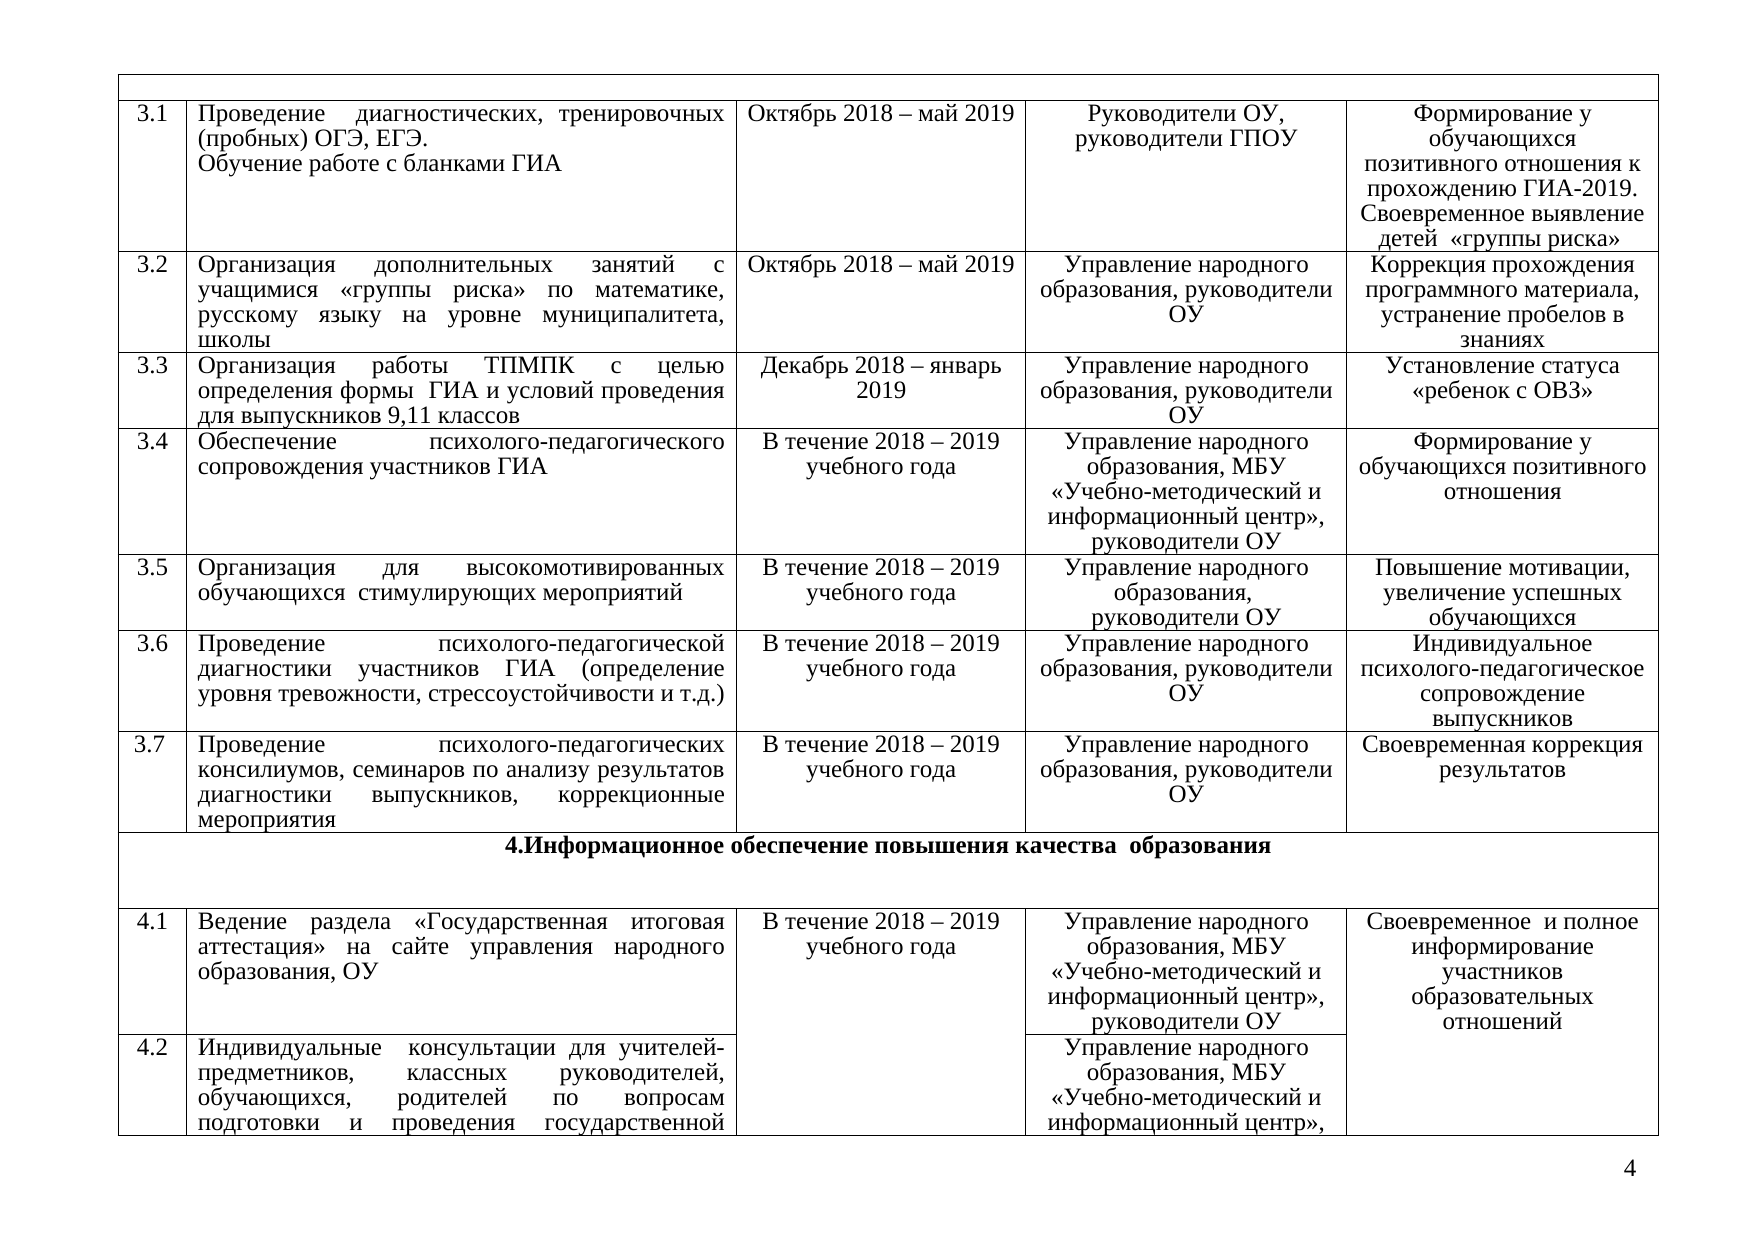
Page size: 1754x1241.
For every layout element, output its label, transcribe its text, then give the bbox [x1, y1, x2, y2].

table_cell 3.6 [119, 631, 186, 731]
table_cell 4.1 [119, 909, 186, 1034]
table_cell 3.4 [119, 429, 186, 554]
table_cell Проведение психолого-педагогических консилиумов, семинаров по анализу результатов диагностики выпускников, коррекционные мероприятия [187, 732, 736, 832]
table_cell Организация дополнительных занятий с учащимися «группы риска» по математике, русскому языку на уровне муниципалитета, школы [187, 252, 736, 352]
table_cell Проведение психолого-педагогической диагностики участников ГИА (определение уровня тревожности, стрессоустойчивости и т.д.) [187, 631, 736, 731]
table_cell 3.5 [119, 555, 186, 630]
table_cell [119, 75, 1658, 100]
table_cell Индивидуальные консультации для учителей-предметников, классных руководителей, обучающихся, родителей по вопросам подготовки и проведения государственной [187, 1035, 736, 1135]
table_cell Управление народного образования, руководители ОУ [1026, 631, 1346, 731]
table_cell Обеспечение психолого-педагогического сопровождения участников ГИА [187, 429, 736, 554]
table_cell В течение 2018 – 2019 учебного года [737, 732, 1025, 832]
table_cell В течение 2018 – 2019 учебного года [737, 555, 1025, 630]
table_cell Руководители ОУ, руководители ГПОУ [1026, 101, 1346, 251]
table_cell Декабрь 2018 – январь 2019 [737, 353, 1025, 428]
table_cell Установление статуса «ребенок с ОВЗ» [1347, 353, 1658, 428]
table_cell В течение 2018 – 2019 учебного года [737, 909, 1025, 1135]
table_cell 3.3 [119, 353, 186, 428]
table_cell Управление народного образования, руководители ОУ [1026, 353, 1346, 428]
table_cell 3.2 [119, 252, 186, 352]
table_cell Формирование у обучающихся позитивного отношения [1347, 429, 1658, 554]
table_cell Октябрь 2018 – май 2019 [737, 101, 1025, 251]
table_cell Организация работы ТПМПК с целью определения формы ГИА и условий проведения для выпускников 9,11 классов [187, 353, 736, 428]
table_cell В течение 2018 – 2019 учебного года [737, 631, 1025, 731]
table_cell Управление народного образования, руководители ОУ [1026, 555, 1346, 630]
table_cell Своевременная коррекция результатов [1347, 732, 1658, 832]
table_cell Формирование у обучающихся позитивного отношения к прохождению ГИА-2019. Своевременное выявление детей «группы риска» [1347, 101, 1658, 251]
table_cell Ведение раздела «Государственная итоговая аттестация» на сайте управления народного образования, ОУ [187, 909, 736, 1034]
table_cell Управление народного образования, МБУ «Учебно-методический и информационный центр», руководители ОУ [1026, 429, 1346, 554]
table_cell В течение 2018 – 2019 учебного года [737, 429, 1025, 554]
table_cell Повышение мотивации, увеличение успешных обучающихся [1347, 555, 1658, 630]
table_cell Управление народного образования, руководители ОУ [1026, 732, 1346, 832]
table_cell 4.2 [119, 1035, 186, 1135]
table_cell Управление народного образования, МБУ «Учебно-методический и информационный центр», руководители ОУ [1026, 909, 1346, 1034]
table_cell Организация для высокомотивированных обучающихся стимулирующих мероприятий [187, 555, 736, 630]
table_cell Проведение диагностических, тренировочных (пробных) ОГЭ, ЕГЭ. Обучение работе с бланками ГИА [187, 101, 736, 251]
table_cell Октябрь 2018 – май 2019 [737, 252, 1025, 352]
table_cell 4.Информационное обеспечение повышения качества образования [119, 833, 1658, 908]
table_cell Управление народного образования, МБУ «Учебно-методический и информационный центр», [1026, 1035, 1346, 1135]
table_cell Управление народного образования, руководители ОУ [1026, 252, 1346, 352]
table_cell 3.1 [119, 101, 186, 251]
table_cell Индивидуальное психолого-педагогическое сопровождение выпускников [1347, 631, 1658, 731]
table_cell 3.7 [119, 732, 186, 832]
table_cell Коррекция прохождения программного материала, устранение пробелов в знаниях [1347, 252, 1658, 352]
table_cell Своевременное и полное информирование участников образовательных отношений [1347, 909, 1658, 1135]
